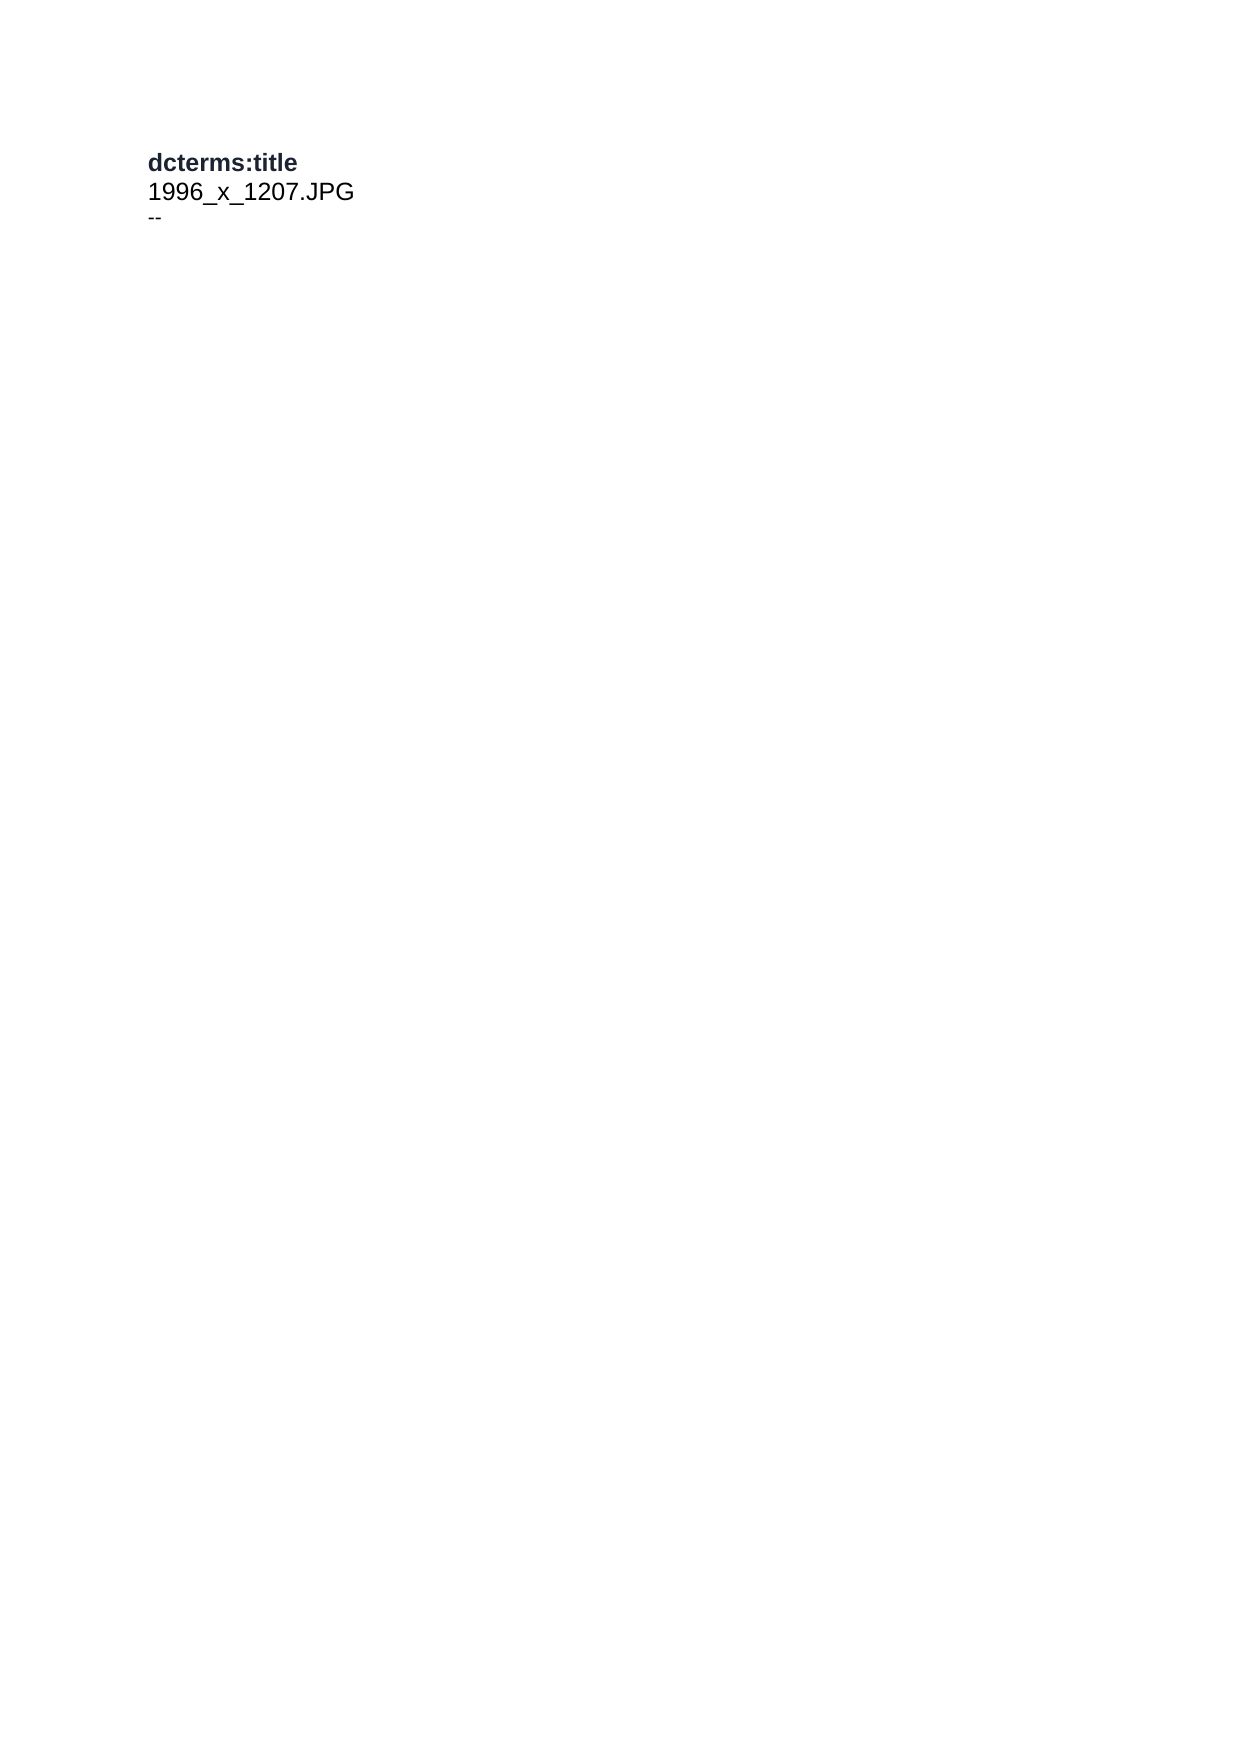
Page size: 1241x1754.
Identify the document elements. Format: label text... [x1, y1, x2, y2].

text 1996_x_1207.JPG [148, 176, 1092, 205]
text dcterms:title [148, 148, 1092, 176]
text -- [148, 205, 1092, 229]
